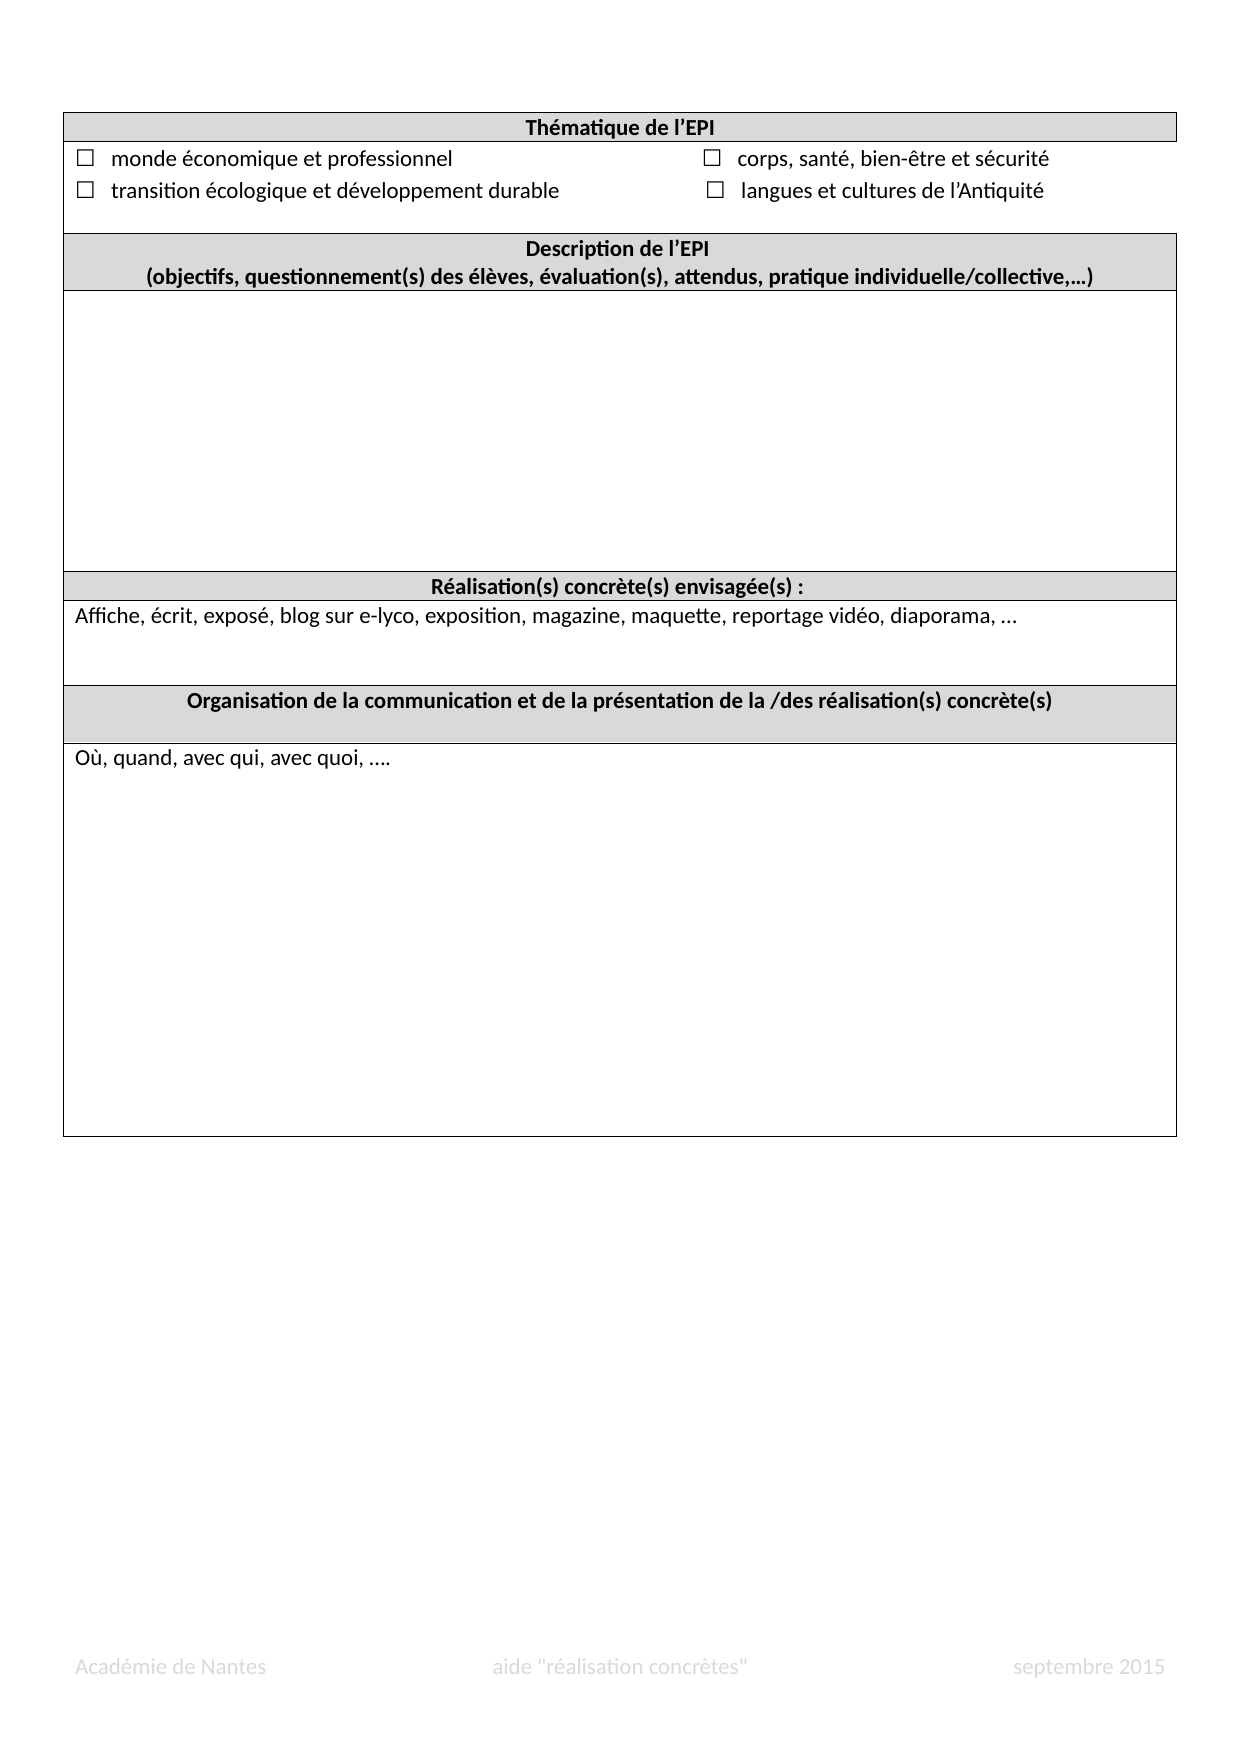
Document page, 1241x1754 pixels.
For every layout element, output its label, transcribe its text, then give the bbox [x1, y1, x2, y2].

table_cell Affiche, écrit, exposé, blog sur e-lyco, exposition, magazine, maquette, reportage vidéo, diaporama, … [64, 601, 1176, 685]
table_cell Où, quand, avec qui, avec quoi, …. [64, 744, 1176, 1136]
table_cell ☐ monde économique et professionnel ☐ corps, santé, bien-être et sécurité ☐ transition écologique et développement durable ☐ langues et cultures de l’Antiquité [64, 142, 1176, 233]
table_cell Description de l’EPI (objectifs, questionnement(s) des élèves, évaluation(s), attendus, pratique individuelle/collective,…) [64, 234, 1176, 290]
table_cell [64, 291, 1176, 571]
table_header Thématique de l’EPI [64, 113, 1176, 141]
table_cell Réalisation(s) concrète(s) envisagée(s) : [64, 572, 1176, 600]
table_cell Organisation de la communication et de la présentation de la /des réalisation(s) concrète(s) [64, 686, 1176, 742]
